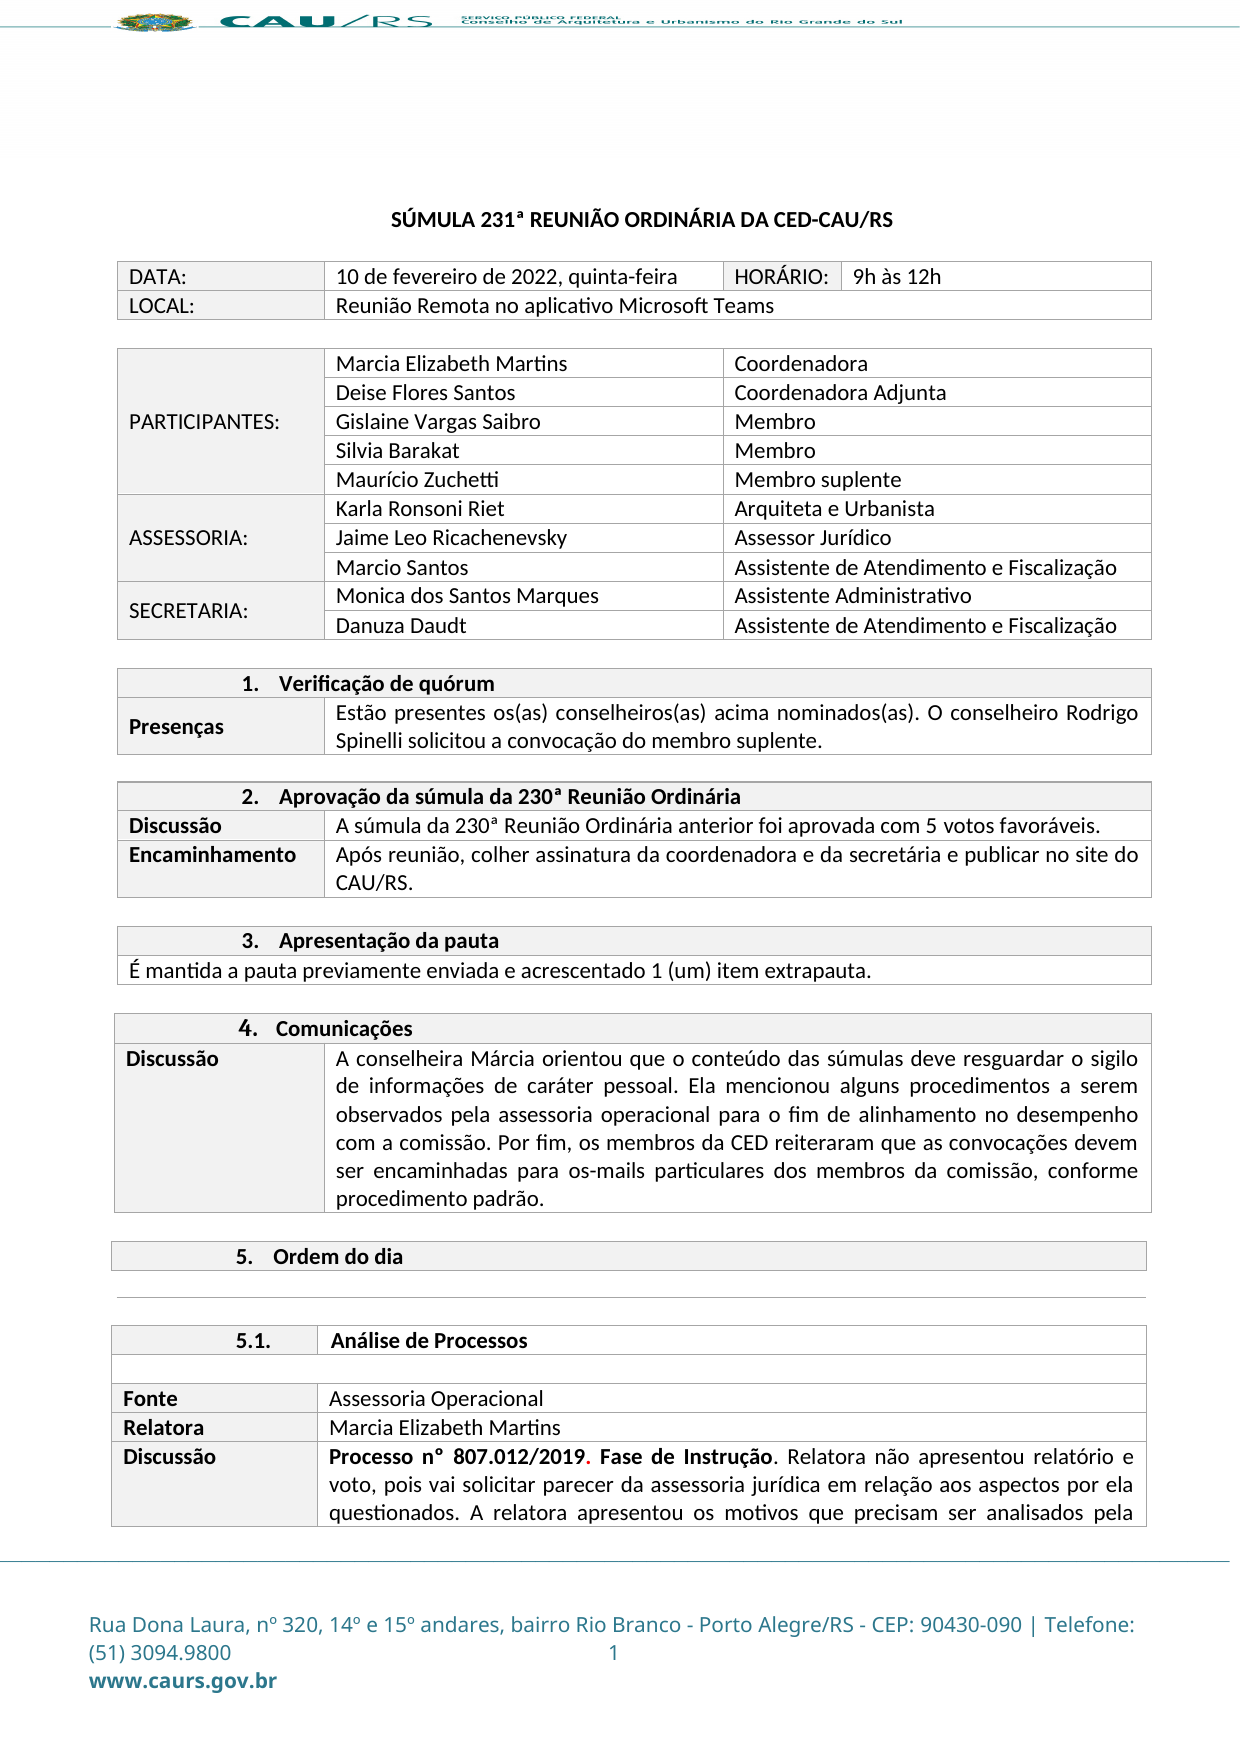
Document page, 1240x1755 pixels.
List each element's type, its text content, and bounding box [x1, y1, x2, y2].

table_cell Gislaine Vargas Saibro [325, 407, 723, 435]
table_cell [118, 755, 1151, 781]
table_cell [117, 1298, 1146, 1325]
table_cell ASSESSORIA: [118, 495, 324, 581]
table_cell Discussão [115, 1044, 324, 1212]
table_cell Fonte [112, 1384, 317, 1412]
table_cell Discussão [112, 1442, 317, 1526]
table_cell Assistente Administrativo [724, 582, 1151, 610]
table_cell Marcia Elizabeth Martins [318, 1413, 1146, 1441]
table_cell Assistente de Atendimento e Fiscalização [724, 553, 1151, 581]
table_cell Assessoria Operacional [318, 1384, 1146, 1412]
table_cell [117, 1271, 1146, 1297]
table_cell Membro [724, 407, 1151, 435]
table_header 10 de fevereiro de 2022, quinta-feira [325, 262, 723, 290]
table_cell Coordenadora Adjunta [724, 378, 1151, 406]
table_cell Deise Flores Santos [325, 378, 723, 406]
table_header Ordem do dia [112, 1242, 1146, 1270]
table_cell Maurício Zuchetti [325, 465, 723, 493]
text SÚMULA 231ª REUNIÃO ORDINÁRIA DA CED-CAU/RS [148, 205, 1137, 233]
table_cell LOCAL: [118, 291, 324, 319]
table_header Marcia Elizabeth Martins [325, 349, 723, 377]
table_cell Karla Ronsoni Riet [325, 495, 723, 522]
table_cell É mantida a pauta previamente enviada e acrescentado 1 (um) item extrapauta. [118, 956, 1151, 984]
table_cell Danuza Daudt [325, 611, 723, 639]
table_cell Estão presentes os(as) conselheiros(as) acima nominados(as). O conselheiro Rodrigo Spinelli solicitou a convocação do membro suplente. [325, 698, 1151, 754]
table_cell Assistente de Atendimento e Fiscalização [724, 611, 1151, 639]
table_cell Assessor Jurídico [724, 524, 1151, 552]
table_cell [112, 1355, 1146, 1383]
table_cell Discussão [118, 811, 324, 839]
table_header DATA: [118, 262, 324, 290]
table_cell Membro suplente [724, 465, 1151, 493]
table_cell [112, 1326, 317, 1354]
table_header Coordenadora [724, 349, 1151, 377]
table_cell Arquiteta e Urbanista [724, 495, 1151, 522]
table_cell Marcio Santos [325, 553, 723, 581]
table_cell Após reunião, colher assinatura da coordenadora e da secretária e publicar no site do CAU/RS. [325, 841, 1151, 897]
table_header Apresentação da pauta [118, 927, 1151, 955]
table_cell Silvia Barakat [325, 436, 723, 464]
table_header PARTICIPANTES: [118, 349, 324, 493]
table_cell Membro [724, 436, 1151, 464]
table_cell Relatora [112, 1413, 317, 1441]
table_cell Aprovação da súmula da 230ª Reunião Ordinária [118, 783, 1151, 810]
table_cell [112, 1271, 117, 1297]
table_cell Jaime Leo Ricachenevsky [325, 524, 723, 552]
table_cell Monica dos Santos Marques [325, 582, 723, 610]
table_cell Análise de Processos [318, 1326, 1146, 1354]
table_header HORÁRIO: [724, 262, 841, 290]
table_cell A conselheira Márcia orientou que o conteúdo das súmulas deve resguardar o sigilo de informações de caráter pessoal. Ela mencionou alguns procedimentos a serem observados pela assessoria operacional para o fim de alinhamento no desempenho com a comissão. Por fim, os membros da CED reiteraram que as convocações devem ser encaminhadas para os-mails particulares dos membros da comissão, conforme procedimento padrão. [325, 1044, 1151, 1212]
table_header Comunicações [115, 1014, 1151, 1043]
table_cell A súmula da 230ª Reunião Ordinária anterior foi aprovada com 5 votos favoráveis. [325, 811, 1151, 839]
table_cell [112, 1297, 117, 1325]
table_cell Presenças [118, 698, 324, 754]
table_cell Processo nº 807.012/2019. Fase de Instrução. Relatora não apresentou relatório e voto, pois vai solicitar parecer da assessoria jurídica em relação aos aspectos por ela questionados. A relatora apresentou os motivos que precisam ser analisados pela [318, 1442, 1146, 1526]
table_cell SECRETARIA: [118, 582, 324, 639]
table_cell Reunião Remota no aplicativo Microsoft Teams [325, 291, 1151, 319]
table_header Verificação de quórum [118, 669, 1151, 697]
table_cell Encaminhamento [118, 841, 324, 897]
table_header 9h às 12h [842, 262, 1151, 290]
